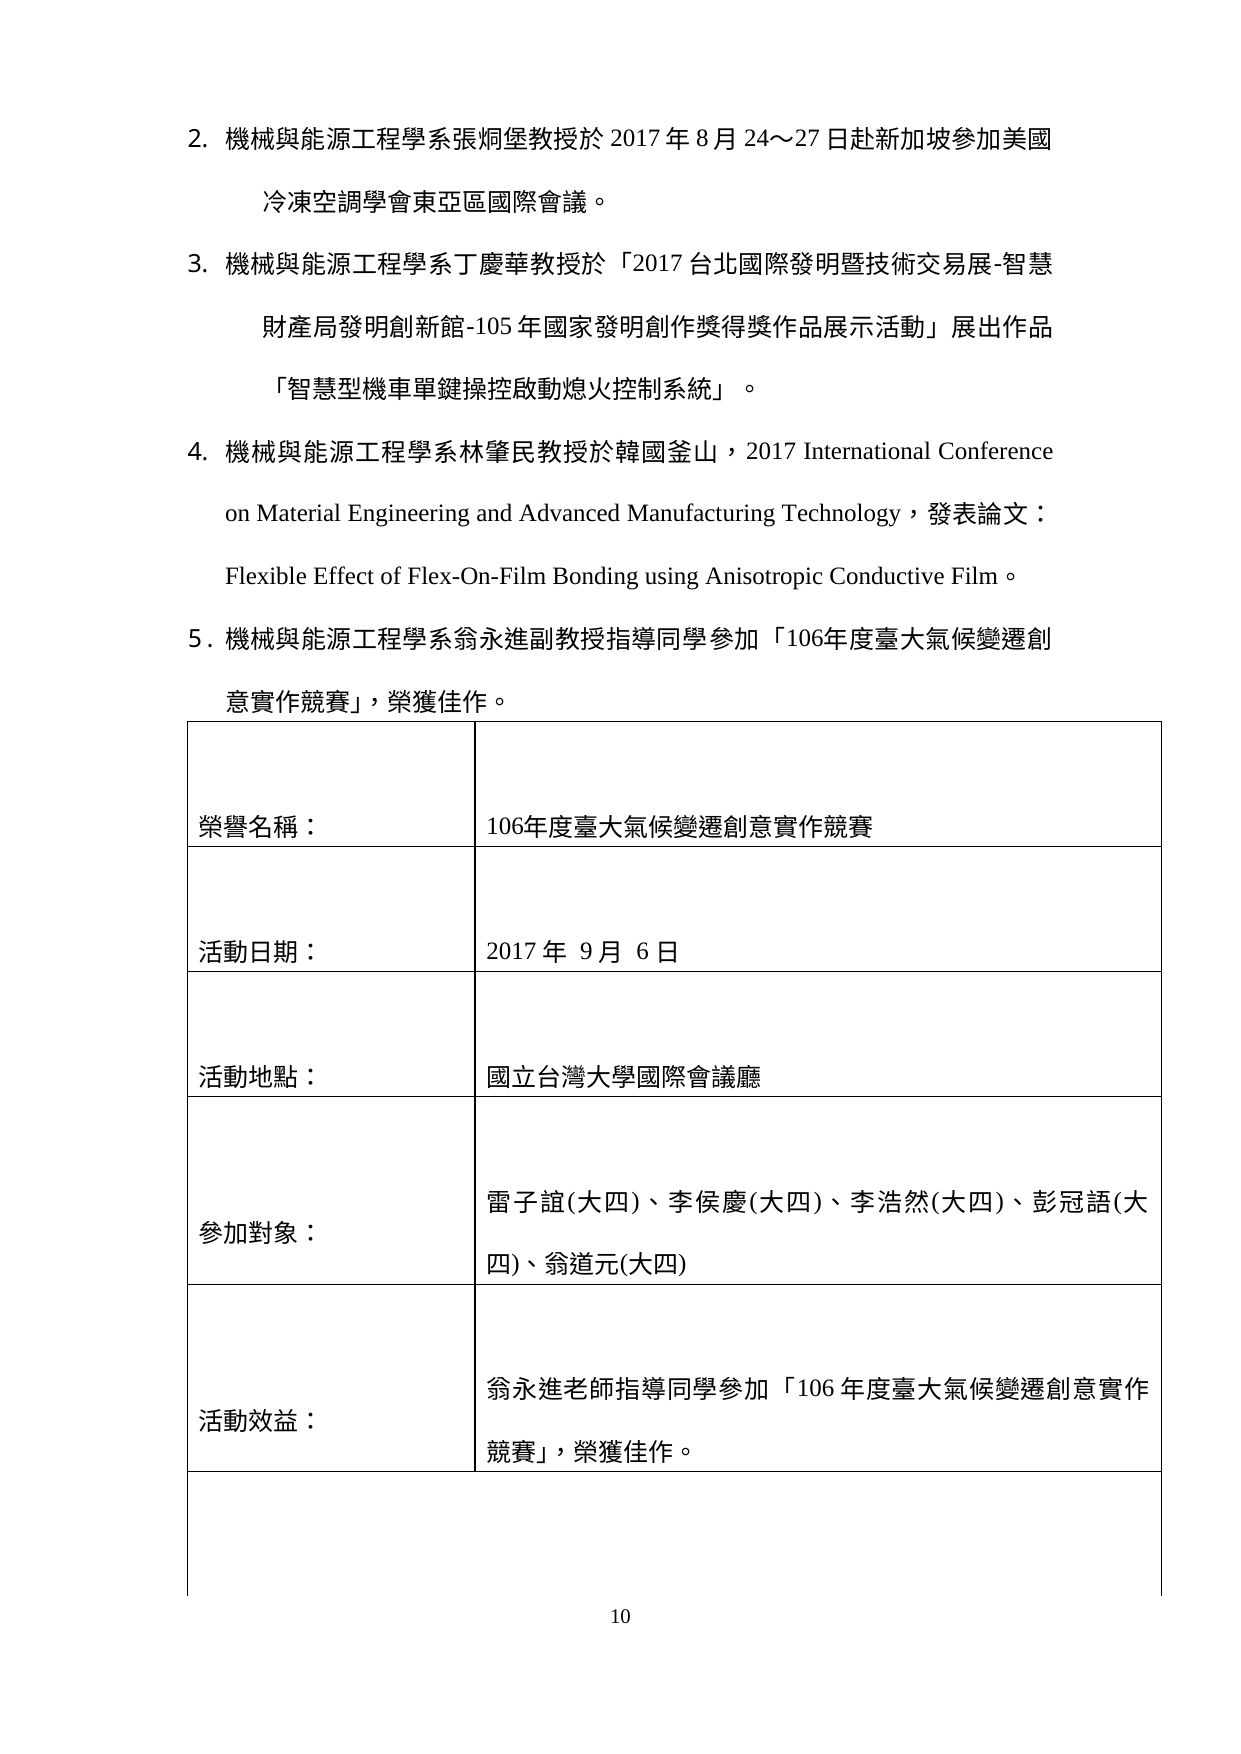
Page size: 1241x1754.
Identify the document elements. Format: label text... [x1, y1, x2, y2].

table_header 榮譽名稱： [188, 722, 474, 846]
table_cell [188, 1472, 1161, 1596]
list 機械與能源工程學系林肇民教授於韓國釜山，2017 International Conference on Material Engineering and Advanced Manufacturing Technology，發表論文：Flexible Effect of Flex-On-Film Bonding using Anisotropic Conductive Film。 [187, 409, 1053, 596]
table_cell 國立台灣大學國際會議廳 [476, 972, 1161, 1096]
table_cell 活動效益： [188, 1285, 474, 1471]
table_cell 翁永進老師指導同學參加「106年度臺大氣候變遷創意實作競賽｣，榮獲佳作。 [476, 1285, 1161, 1471]
list 機械與能源工程學系丁慶華教授於「2017台北國際發明暨技術交易展-智慧財產局發明創新館-105年國家發明創作獎得獎作品展示活動」展出作品「智慧型機車單鍵操控啟動熄火控制系統」。 [187, 221, 1053, 409]
table_cell 2017 年 9 月 6 日 [476, 847, 1161, 971]
list 機械與能源工程學系張烔堡教授於2017年8月24～27日赴新加坡參加美國冷凍空調學會東亞區國際會議。 [187, 96, 1053, 221]
table_cell 雷子誼(大四)、李侯慶(大四)、李浩然(大四)、彭冠語(大四)、翁道元(大四) [476, 1097, 1161, 1284]
list 機械與能源工程學系翁永進副教授指導同學參加「106年度臺大氣候變遷創意實作競賽｣，榮獲佳作。 [187, 596, 1053, 721]
table_cell 活動日期： [188, 847, 474, 971]
table_header 106年度臺大氣候變遷創意實作競賽 [476, 722, 1161, 846]
table_cell 參加對象： [188, 1097, 474, 1284]
table_cell 活動地點： [188, 972, 474, 1096]
